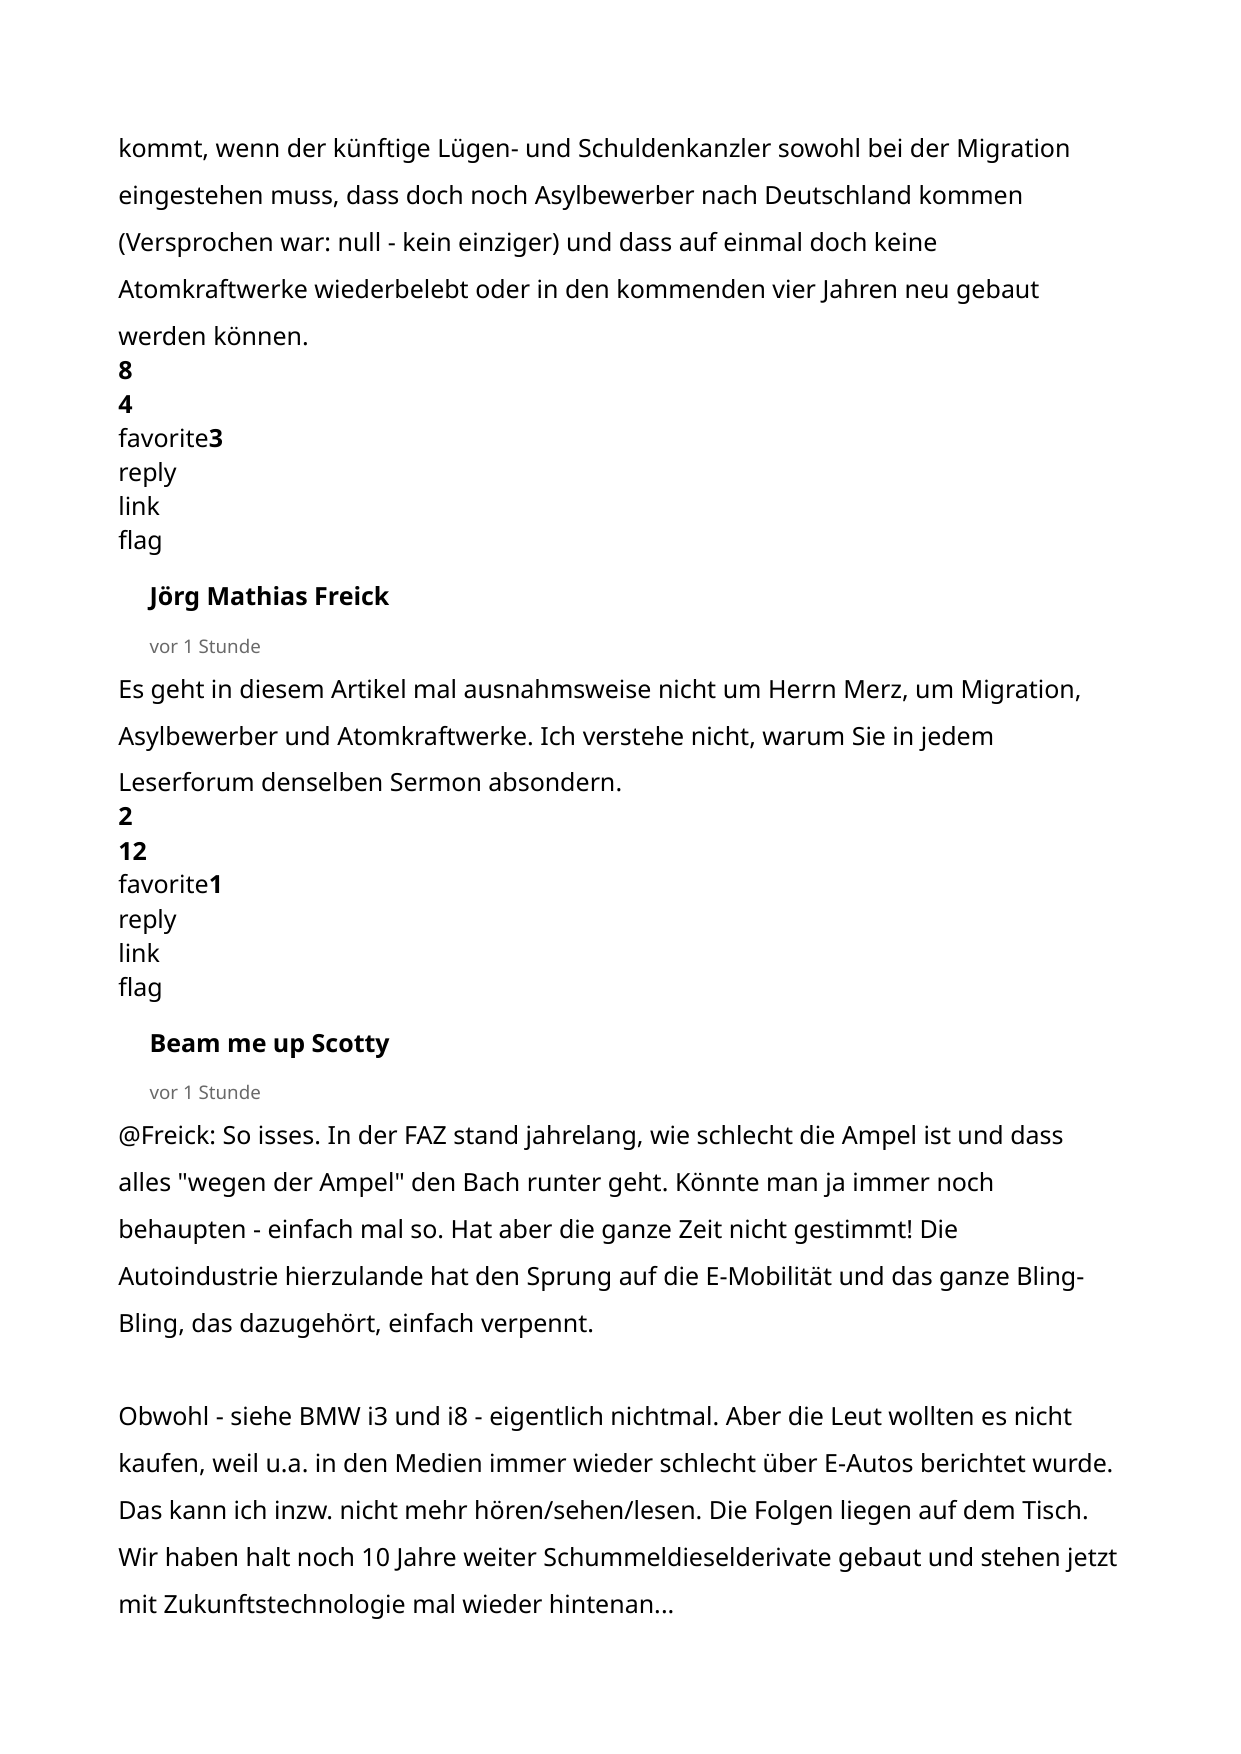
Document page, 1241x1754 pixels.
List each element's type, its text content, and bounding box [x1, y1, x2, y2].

text 2 [118, 799, 1122, 833]
text kommt, wenn der künftige Lügen- und Schuldenkanzler sowohl bei der Migration eingestehen muss, dass doch noch Asylbewerber nach Deutschland kommen (Versprochen war: null - kein einziger) und dass auf einmal doch keine Atomkraftwerke wiederbelebt oder in den kommenden vier Jahren neu gebaut werden können. [118, 118, 1122, 352]
text reply [118, 455, 1122, 489]
text Beam me up Scotty [149, 1019, 1114, 1060]
text link [118, 935, 1122, 969]
text link [118, 489, 1122, 523]
text favorite3 [118, 421, 1122, 455]
text 8 [118, 352, 1122, 387]
text 4 [118, 387, 1122, 421]
text vor 1 Stunde [149, 629, 1122, 658]
text flag [118, 523, 1122, 557]
text vor 1 Stunde [149, 1075, 1122, 1105]
text flag [118, 969, 1122, 1003]
text favorite1 [118, 867, 1122, 901]
text Es geht in diesem Artikel mal ausnahmsweise nicht um Herrn Merz, um Migration, Asylbewerber und Atomkraftwerke. Ich verstehe nicht, warum Sie in jedem Leserforum denselben Sermon absondern. [118, 658, 1122, 799]
text @Freick: So isses. In der FAZ stand jahrelang, wie schlecht die Ampel ist und dass alles "wegen der Ampel" den Bach runter geht. Könnte man ja immer noch behaupten - einfach mal so. Hat aber die ganze Zeit nicht gestimmt! Die Autoindustrie hierzulande hat den Sprung auf die E-Mobilität und das ganze Bling-Bling, das dazugehört, einfach verpennt. Obwohl - siehe BMW i3 und i8 - eigentlich nichtmal. Aber die Leut wollten es nicht kaufen, weil u.a. in den Medien immer wieder schlecht über E-Autos berichtet wurde. Das kann ich inzw. nicht mehr hören/sehen/lesen. Die Folgen liegen auf dem Tisch. Wir haben halt noch 10 Jahre weiter Schummeldieselderivate gebaut und stehen jetzt mit Zukunftstechnologie mal wieder hintenan... [118, 1105, 1122, 1621]
text reply [118, 901, 1122, 935]
text Jörg Mathias Freick [149, 572, 1114, 613]
text 12 [118, 833, 1122, 867]
